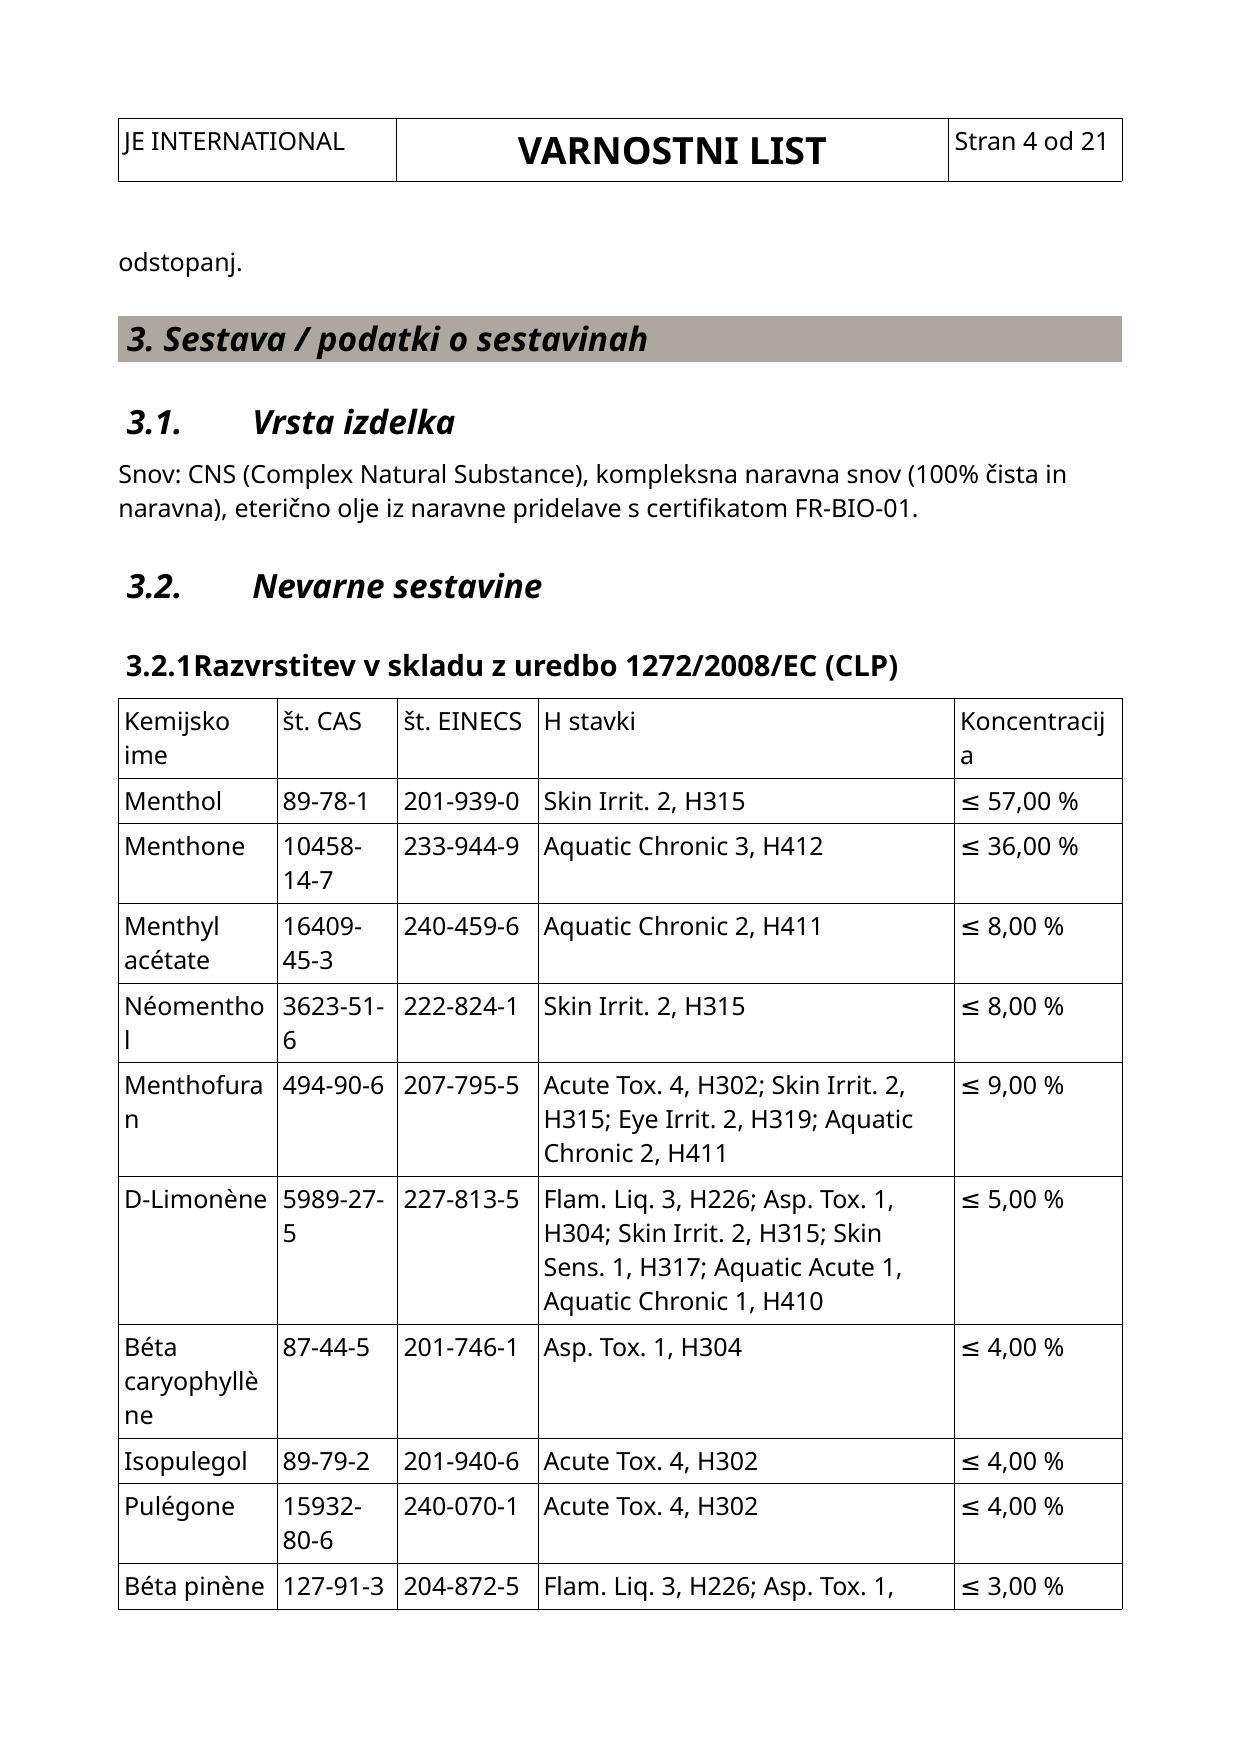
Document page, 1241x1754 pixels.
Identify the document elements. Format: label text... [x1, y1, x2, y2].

table_cell ≤ 4,00 % [955, 1439, 1122, 1483]
table_cell Menthofuran [119, 1063, 277, 1176]
subtitle Sestava / podatki o sestavinah [118, 316, 1122, 362]
table_cell Acute Tox. 4, H302 [539, 1484, 954, 1563]
table_cell Menthol [119, 779, 277, 823]
table_cell Néomenthol [119, 984, 277, 1062]
table_cell 240-459-6 [398, 904, 538, 982]
table_cell 227-813-5 [398, 1177, 538, 1324]
table_cell Pulégone [119, 1484, 277, 1563]
table_cell Acute Tox. 4, H302; Skin Irrit. 2, H315; Eye Irrit. 2, H319; Aquatic Chronic 2, H411 [539, 1063, 954, 1176]
table_cell 207-795-5 [398, 1063, 538, 1176]
table_cell Isopulegol [119, 1439, 277, 1483]
table_header št. EINECS [398, 699, 538, 777]
table_header H stavki [539, 699, 954, 777]
subtitle Vrsta izdelka [118, 399, 1122, 444]
table_cell 87-44-5 [278, 1325, 397, 1437]
table_cell 16409-45-3 [278, 904, 397, 982]
table_cell ≤ 36,00 % [955, 824, 1122, 903]
text odstopanj. [118, 244, 1122, 278]
text Snov: CNS (Complex Natural Substance), kompleksna naravna snov (100% čista in naravna), eterično olje iz naravne pridelave s certifikatom FR-BIO-01. [118, 457, 1122, 525]
table_cell ≤ 4,00 % [955, 1484, 1122, 1563]
table_cell 201-940-6 [398, 1439, 538, 1483]
table_cell Aquatic Chronic 2, H411 [539, 904, 954, 982]
subtitle Razvrstitev v skladu z uredbo 1272/2008/EC (CLP) [118, 646, 1122, 685]
table_cell Flam. Liq. 3, H226; Asp. Tox. 1, [539, 1564, 954, 1608]
table_cell Menthone [119, 824, 277, 903]
table_cell Acute Tox. 4, H302 [539, 1439, 954, 1483]
table_cell Béta pinène [119, 1564, 277, 1608]
table_cell 127-91-3 [278, 1564, 397, 1608]
table_cell Flam. Liq. 3, H226; Asp. Tox. 1, H304; Skin Irrit. 2, H315; Skin Sens. 1, H317; Aquatic Acute 1, Aquatic Chronic 1, H410 [539, 1177, 954, 1324]
table_cell Skin Irrit. 2, H315 [539, 779, 954, 823]
table_cell 3623-51-6 [278, 984, 397, 1062]
table_cell 201-939-0 [398, 779, 538, 823]
table_cell ≤ 8,00 % [955, 904, 1122, 982]
table_header Kemijsko ime [119, 699, 277, 777]
table_cell Aquatic Chronic 3, H412 [539, 824, 954, 903]
table_cell ≤ 5,00 % [955, 1177, 1122, 1324]
table_cell ≤ 57,00 % [955, 779, 1122, 823]
table_header št. CAS [278, 699, 397, 777]
table_cell Béta caryophyllène [119, 1325, 277, 1437]
subtitle Nevarne sestavine [118, 563, 1122, 608]
table_cell 10458-14-7 [278, 824, 397, 903]
table_cell Skin Irrit. 2, H315 [539, 984, 954, 1062]
table_cell 233-944-9 [398, 824, 538, 903]
table_cell Menthyl acétate [119, 904, 277, 982]
table_cell 15932-80-6 [278, 1484, 397, 1563]
table_cell ≤ 3,00 % [955, 1564, 1122, 1608]
table_header Koncentracija [955, 699, 1122, 777]
table_cell 240-070-1 [398, 1484, 538, 1563]
table_cell ≤ 8,00 % [955, 984, 1122, 1062]
table_cell 89-78-1 [278, 779, 397, 823]
table_cell ≤ 4,00 % [955, 1325, 1122, 1437]
table_cell 5989-27-5 [278, 1177, 397, 1324]
table_cell Asp. Tox. 1, H304 [539, 1325, 954, 1437]
table_cell 494-90-6 [278, 1063, 397, 1176]
table_cell D-Limonène [119, 1177, 277, 1324]
table_cell ≤ 9,00 % [955, 1063, 1122, 1176]
table_cell 201-746-1 [398, 1325, 538, 1437]
table_cell 89-79-2 [278, 1439, 397, 1483]
table_cell 204-872-5 [398, 1564, 538, 1608]
table_cell 222-824-1 [398, 984, 538, 1062]
